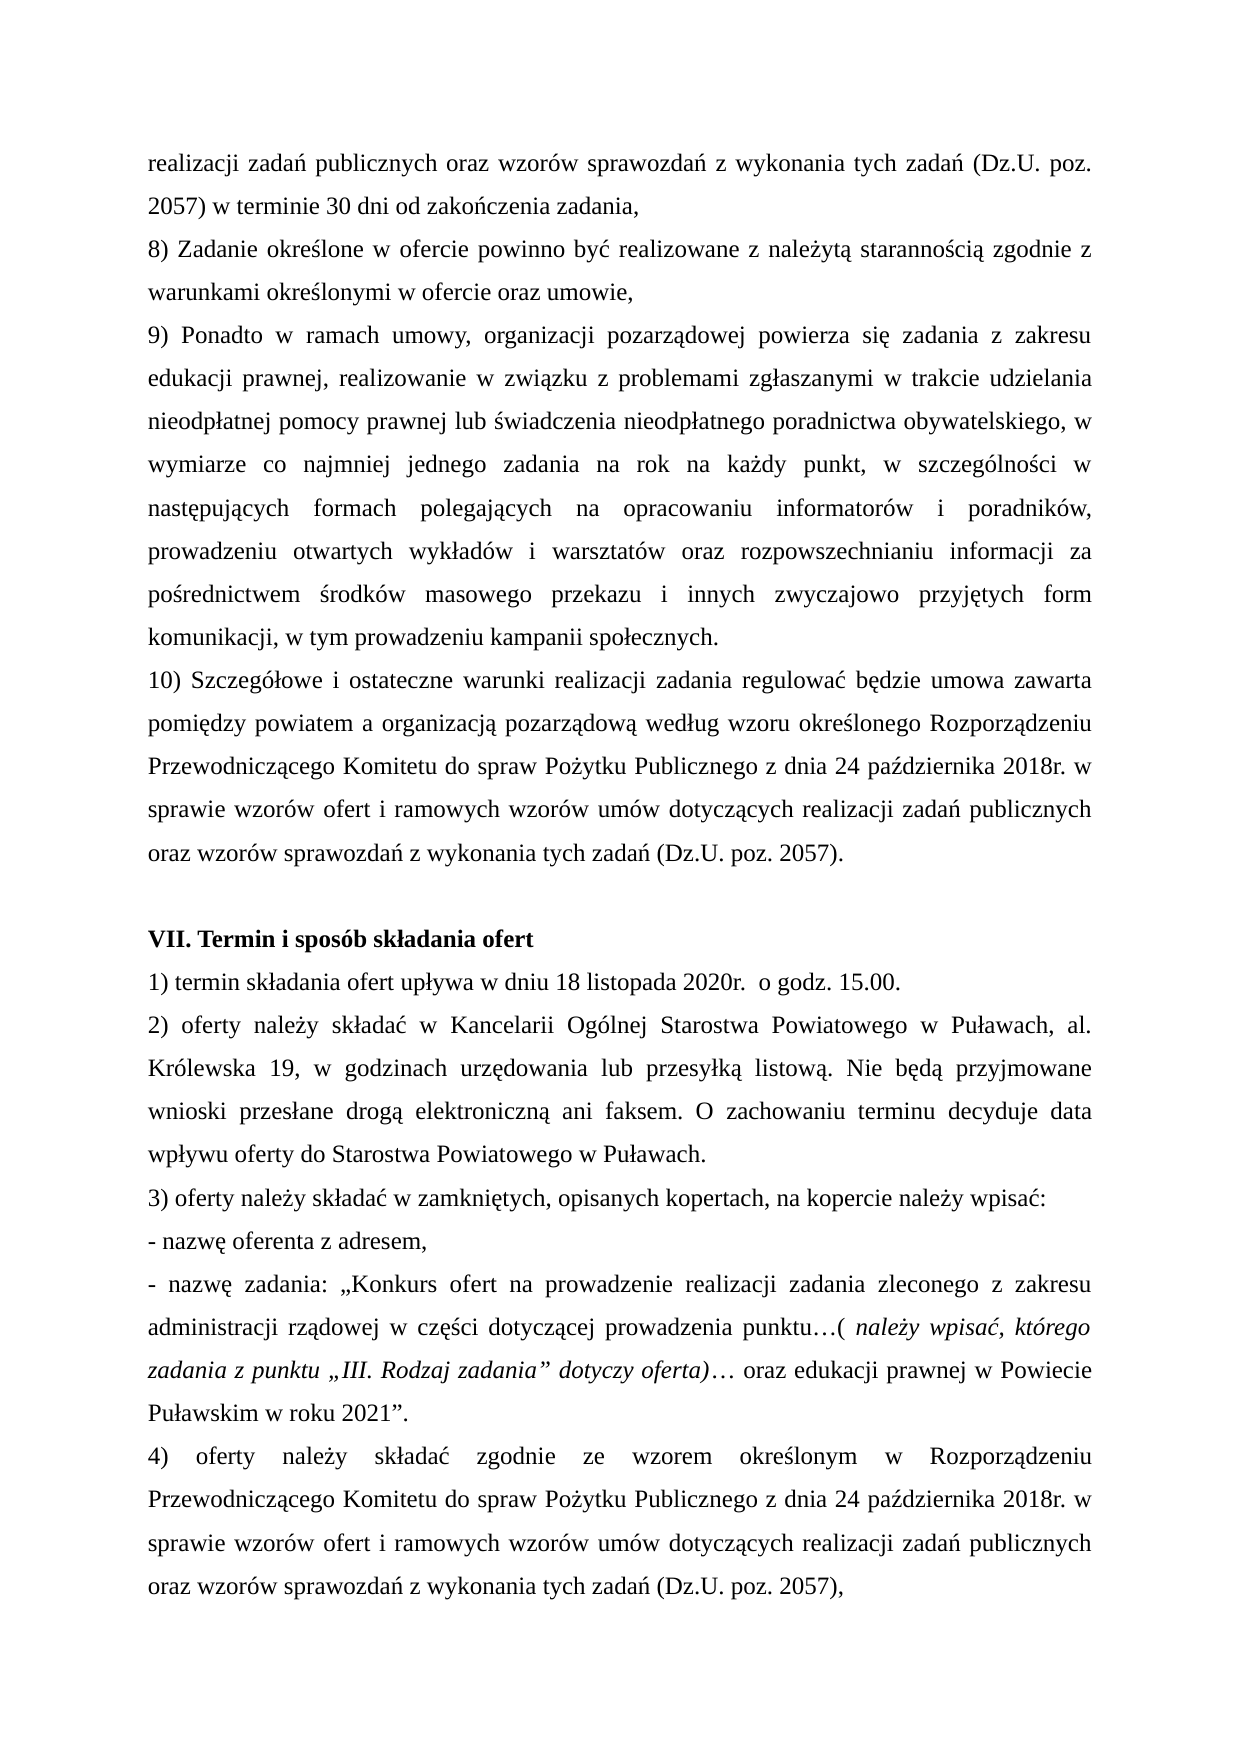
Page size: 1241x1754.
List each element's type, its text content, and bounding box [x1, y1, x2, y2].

text 4) oferty należy składać zgodnie ze wzorem określonym w Rozporządzeniu Przewodniczącego Komitetu do spraw Pożytku Publicznego z dnia 24 października 2018r. w sprawie wzorów ofert i ramowych wzorów umów dotyczących realizacji zadań publicznych oraz wzorów sprawozdań z wykonania tych zadań (Dz.U. poz. 2057), [148, 1441, 1093, 1599]
text - nazwę zadania: „Konkurs ofert na prowadzenie realizacji zadania zleconego z zakresu administracji rządowej w części dotyczącej prowadzenia punktu…( należy wpisać, którego zadania z punktu „III. Rodzaj zadania” dotyczy oferta)… oraz edukacji prawnej w Powiecie Puławskim w roku 2021”. [148, 1269, 1093, 1427]
text - nazwę oferenta z adresem, [148, 1226, 1093, 1254]
text 1) termin składania ofert upływa w dniu 18 listopada 2020r. o godz. 15.00. [148, 967, 1093, 996]
text VII. Termin i sposób składania ofert [148, 924, 1093, 953]
text 8) Zadanie określone w ofercie powinno być realizowane z należytą starannością zgodnie z warunkami określonymi w ofercie oraz umowie, [148, 234, 1093, 306]
text 10) Szczegółowe i ostateczne warunki realizacji zadania regulować będzie umowa zawarta pomiędzy powiatem a organizacją pozarządową według wzoru określonego Rozporządzeniu Przewodniczącego Komitetu do spraw Pożytku Publicznego z dnia 24 października 2018r. w sprawie wzorów ofert i ramowych wzorów umów dotyczących realizacji zadań publicznych oraz wzorów sprawozdań z wykonania tych zadań (Dz.U. poz. 2057). [148, 665, 1093, 866]
text realizacji zadań publicznych oraz wzorów sprawozdań z wykonania tych zadań (Dz.U. poz. 2057) w terminie 30 dni od zakończenia zadania, [148, 148, 1093, 219]
text 9) Ponadto w ramach umowy, organizacji pozarządowej powierza się zadania z zakresu edukacji prawnej, realizowanie w związku z problemami zgłaszanymi w trakcie udzielania nieodpłatnej pomocy prawnej lub świadczenia nieodpłatnego poradnictwa obywatelskiego, w wymiarze co najmniej jednego zadania na rok na każdy punkt, w szczególności w następujących formach polegających na opracowaniu informatorów i poradników, prowadzeniu otwartych wykładów i warsztatów oraz rozpowszechnianiu informacji za pośrednictwem środków masowego przekazu i innych zwyczajowo przyjętych form komunikacji, w tym prowadzeniu kampanii społecznych. [148, 320, 1093, 651]
text 3) oferty należy składać w zamkniętych, opisanych kopertach, na kopercie należy wpisać: [148, 1183, 1093, 1211]
text 2) oferty należy składać w Kancelarii Ogólnej Starostwa Powiatowego w Puławach, al. Królewska 19, w godzinach urzędowania lub przesyłką listową. Nie będą przyjmowane wnioski przesłane drogą elektroniczną ani faksem. O zachowaniu terminu decyduje data wpływu oferty do Starostwa Powiatowego w Puławach. [148, 1010, 1093, 1168]
